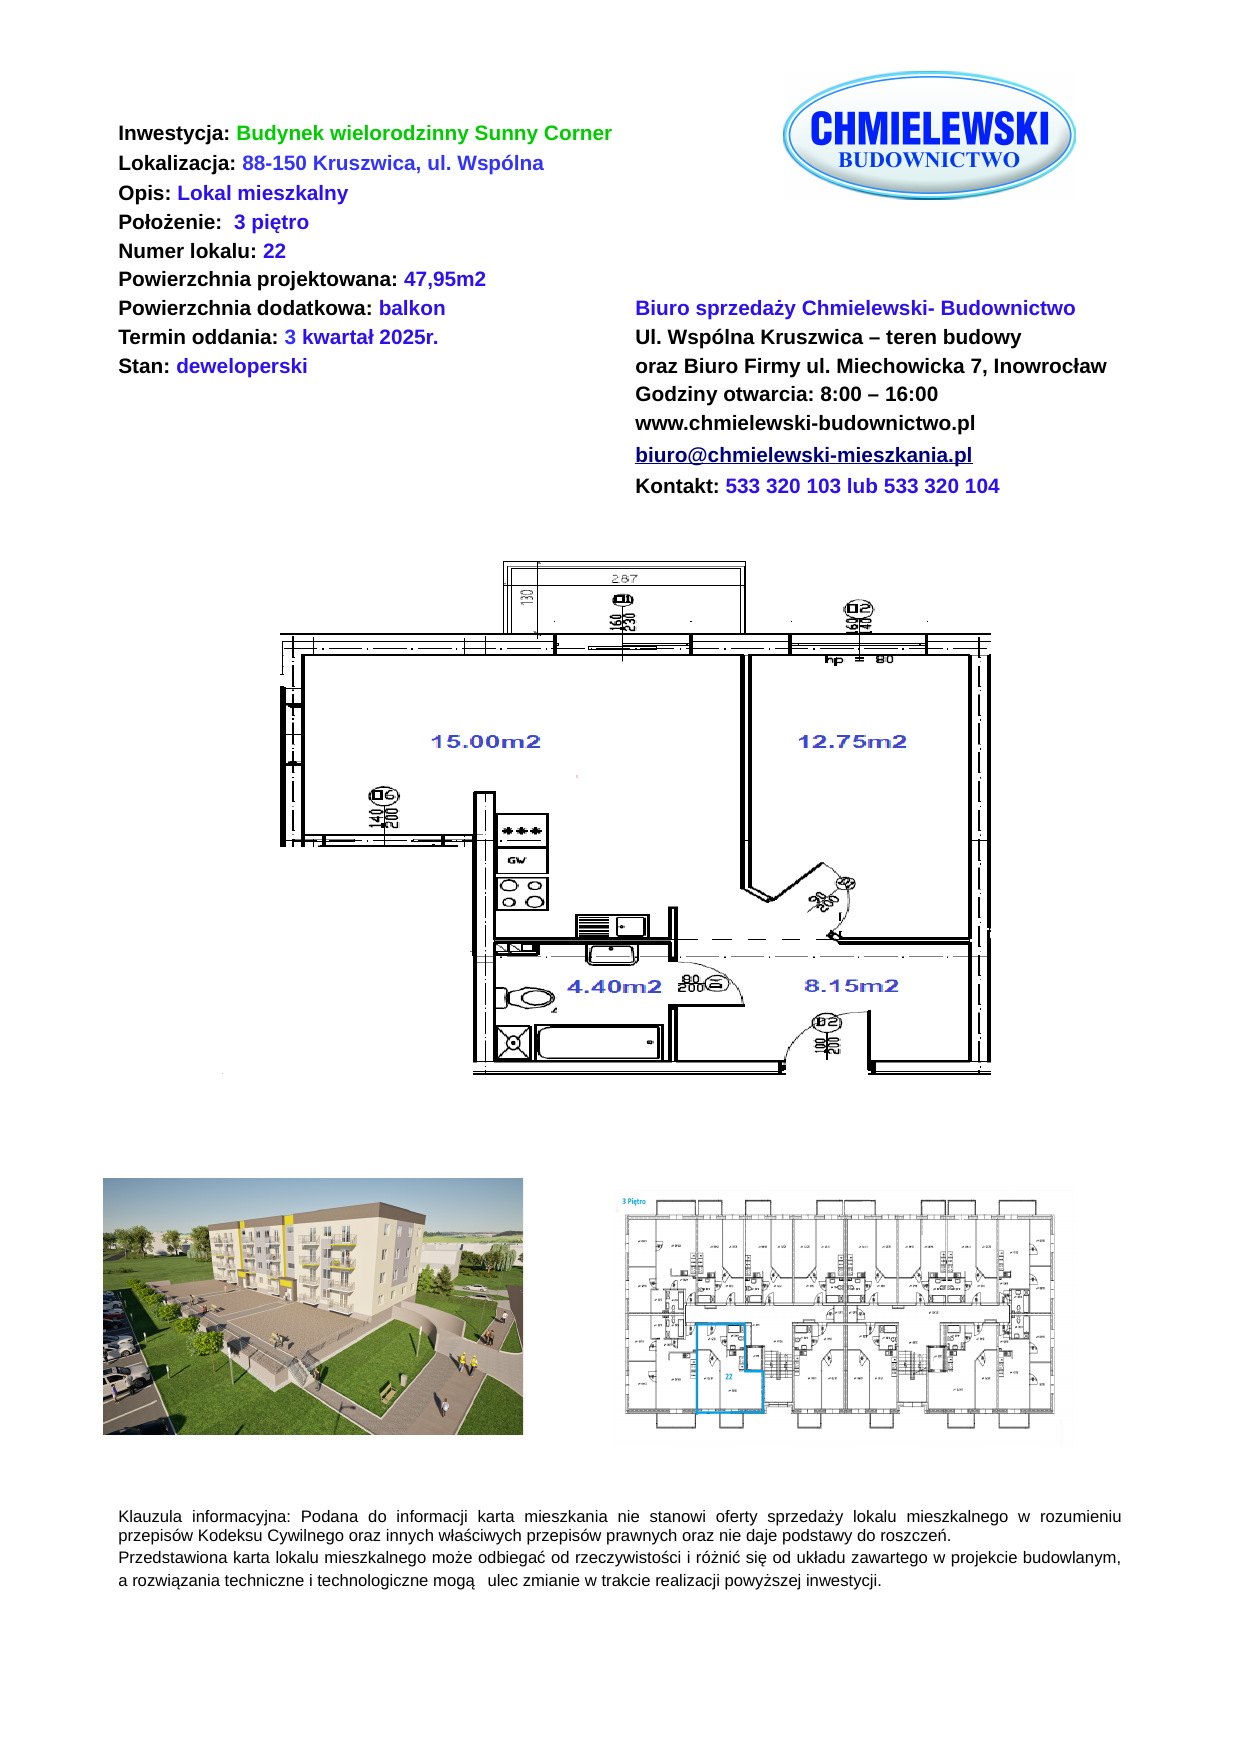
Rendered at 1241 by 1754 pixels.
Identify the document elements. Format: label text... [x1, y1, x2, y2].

picture [613, 1186, 1078, 1448]
text Opis: Lokal mieszkalny [118, 181, 1122, 205]
picture [222, 534, 1018, 1113]
text Termin oddania: 3 kwartał 2025r. Ul. Wspólna Kruszwica – teren budowy [118, 325, 1122, 349]
picture [783, 71, 1076, 200]
subtitle [1076, 151, 1122, 175]
subtitle [1076, 121, 1122, 145]
text Kontakt: 533 320 103 lub 533 320 104 [118, 474, 1122, 498]
text Stan: deweloperski oraz Biuro Firmy ul. Miechowicka 7, Inowrocław [118, 353, 1122, 377]
text Numer lokalu: 22 [118, 238, 1122, 262]
text Położenie: 3 piętro [118, 210, 1122, 234]
text Godziny otwarcia: 8:00 – 16:00 [118, 382, 1122, 406]
picture [103, 1178, 524, 1435]
text Przedstawiona karta lokalu mieszkalnego może odbiegać od rzeczywistości i różnić się od układu zawartego w projekcie budowlanym, a rozwiązania techniczne i technologiczne mogą ulec zmianie w trakcie realizacji powyższej inwestycji. [118, 1548, 1122, 1590]
text Powierzchnia dodatkowa: balkon Biuro sprzedaży Chmielewski- Budownictwo [118, 296, 1122, 320]
text www.chmielewski-budownictwo.pl [118, 411, 1122, 435]
text biuro@chmielewski-mieszkania.pl [118, 442, 1122, 466]
subtitle Lokalizacja: 88-150 Kruszwica, ul. Wspólna [118, 151, 783, 175]
text Powierzchnia projektowana: 47,95m2 [118, 267, 1122, 291]
subtitle Inwestycja: Budynek wielorodzinny Sunny Corner [118, 121, 783, 145]
text Klauzula informacyjna: Podana do informacji karta mieszkania nie stanowi oferty sprzedaży lokalu mieszkalnego w rozumieniu przepisów Kodeksu Cywilnego oraz innych właściwych przepisów prawnych oraz nie daje podstawy do roszczeń. [118, 1507, 1122, 1545]
